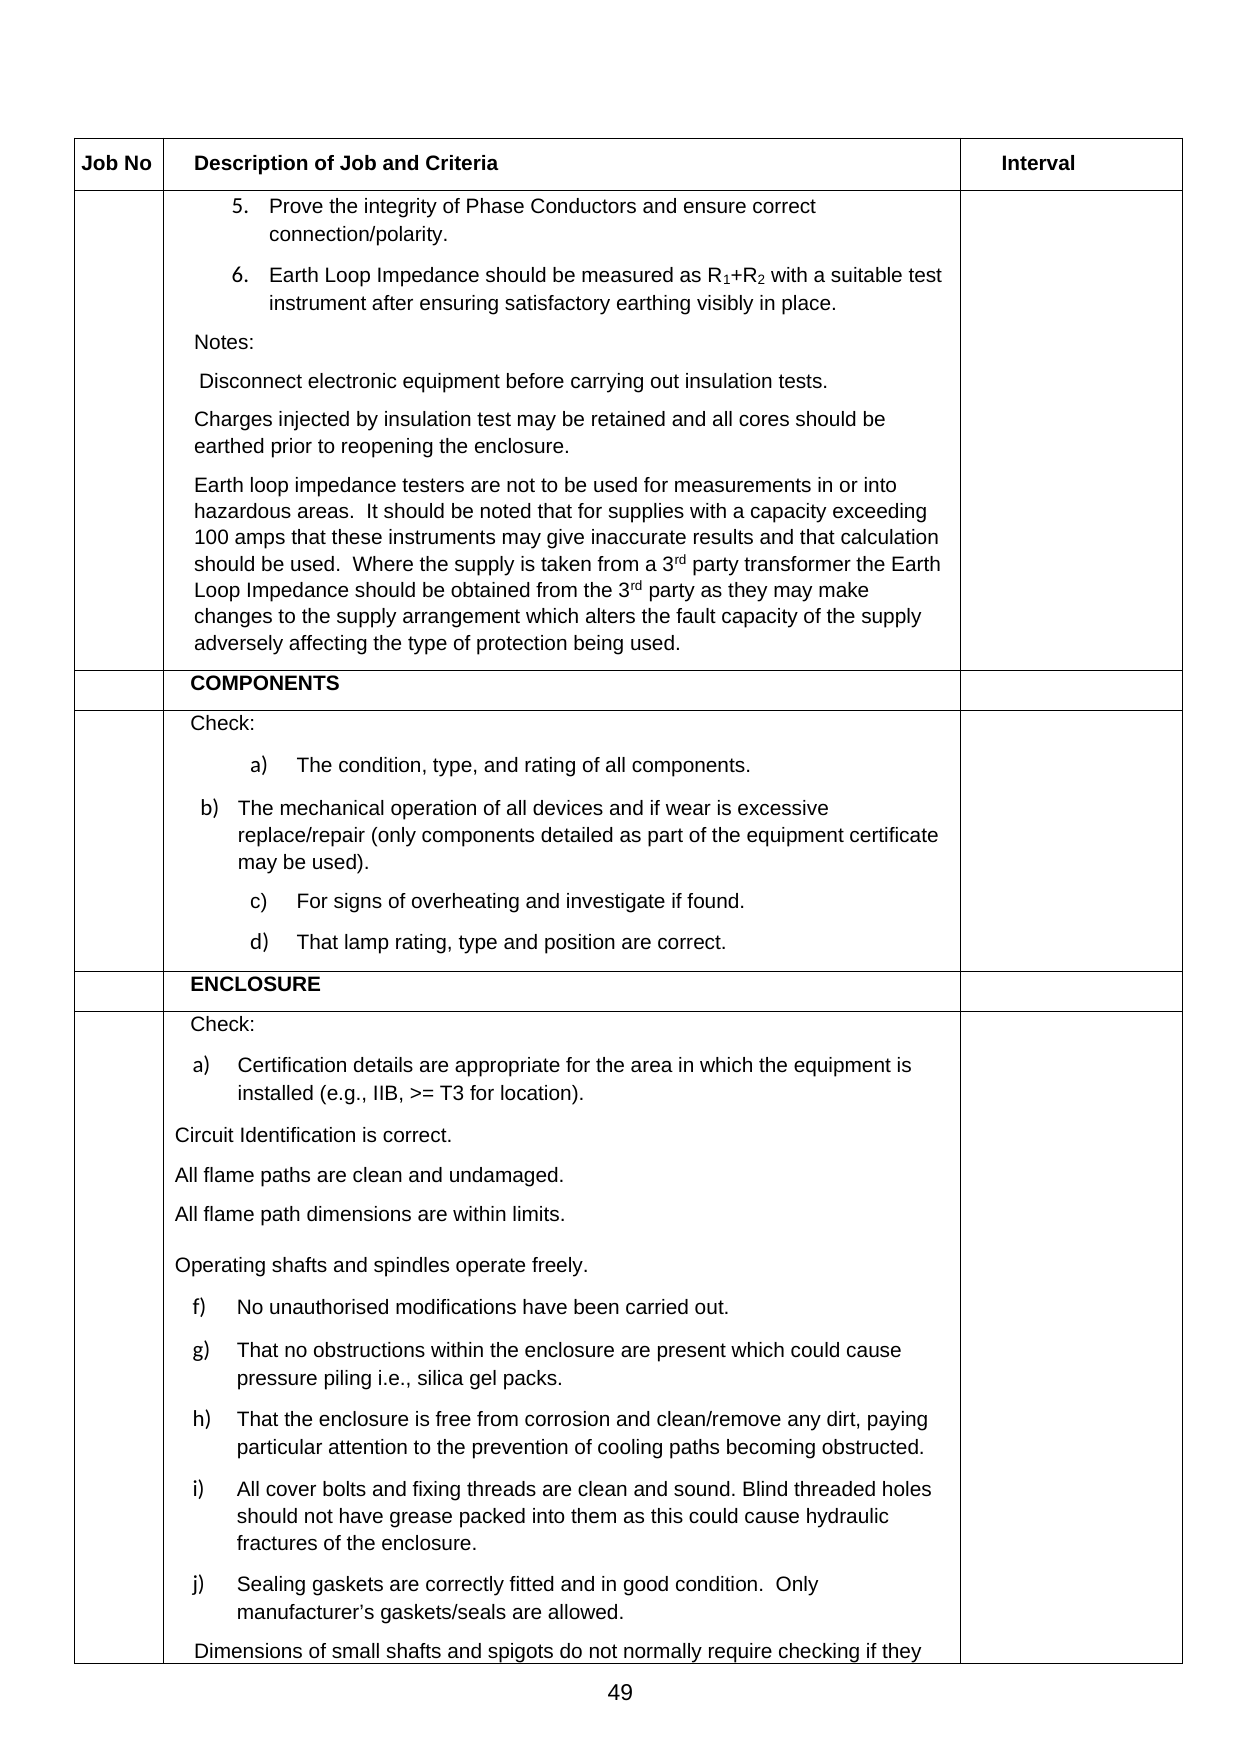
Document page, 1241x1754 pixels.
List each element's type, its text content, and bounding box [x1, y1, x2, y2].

table_cell Prove the integrity of Phase Conductors and ensure correct connection/polarity. Earth Loop Impedance should be measured as R1+R2 with a suitable test instrument after ensuring satisfactory earthing visibly in place. Notes: Disconnect electronic equipment before carrying out insulation tests. Charges injected by insulation test may be retained and all cores should be earthed prior to reopening the enclosure. Earth loop impedance testers are not to be used for measurements in or into hazardous areas. It should be noted that for supplies with a capacity exceeding 100 amps that these instruments may give inaccurate results and that calculation should be used. Where the supply is taken from a 3rd party transformer the Earth Loop Impedance should be obtained from the 3rd party as they may make changes to the supply arrangement which alters the fault capacity of the supply adversely affecting the type of protection being used. [164, 191, 960, 670]
table_cell COMPONENTS [164, 671, 960, 710]
table_cell [961, 191, 1182, 670]
table_cell ENCLOSURE [164, 972, 960, 1011]
table_cell [75, 191, 163, 670]
table_cell [75, 1012, 163, 1663]
table_cell Check: Certification details are appropriate for the area in which the equipment is installed (e.g., IIB, >= T3 for location). Circuit Identification is correct. All flame paths are clean and undamaged. All flame path dimensions are within limits. Operating shafts and spindles operate freely. No unauthorised modifications have been carried out. That no obstructions within the enclosure are present which could cause pressure piling i.e., silica gel packs. That the enclosure is free from corrosion and clean/remove any dirt, paying particular attention to the prevention of cooling paths becoming obstructed. All cover bolts and fixing threads are clean and sound. Blind threaded holes should not have grease packed into them as this could cause hydraulic fractures of the enclosure. Sealing gaskets are correctly fitted and in good condition. Only manufacturer’s gaskets/seals are allowed. Dimensions of small shafts and spigots do not normally require checking if they [164, 1012, 960, 1663]
table_header Interval [961, 139, 1182, 190]
table_cell [961, 972, 1182, 1011]
table_cell [75, 711, 163, 971]
table_cell Check: The condition, type, and rating of all components. The mechanical operation of all devices and if wear is excessive replace/repair (only components detailed as part of the equipment certificate may be used). For signs of overheating and investigate if found. That lamp rating, type and position are correct. [164, 711, 960, 971]
table_cell [75, 671, 163, 710]
table_header Description of Job and Criteria [164, 139, 960, 190]
table_cell [961, 711, 1182, 971]
table_cell [75, 972, 163, 1011]
table_cell [961, 1012, 1182, 1663]
table_cell [961, 671, 1182, 710]
table_header Job No [75, 139, 163, 190]
